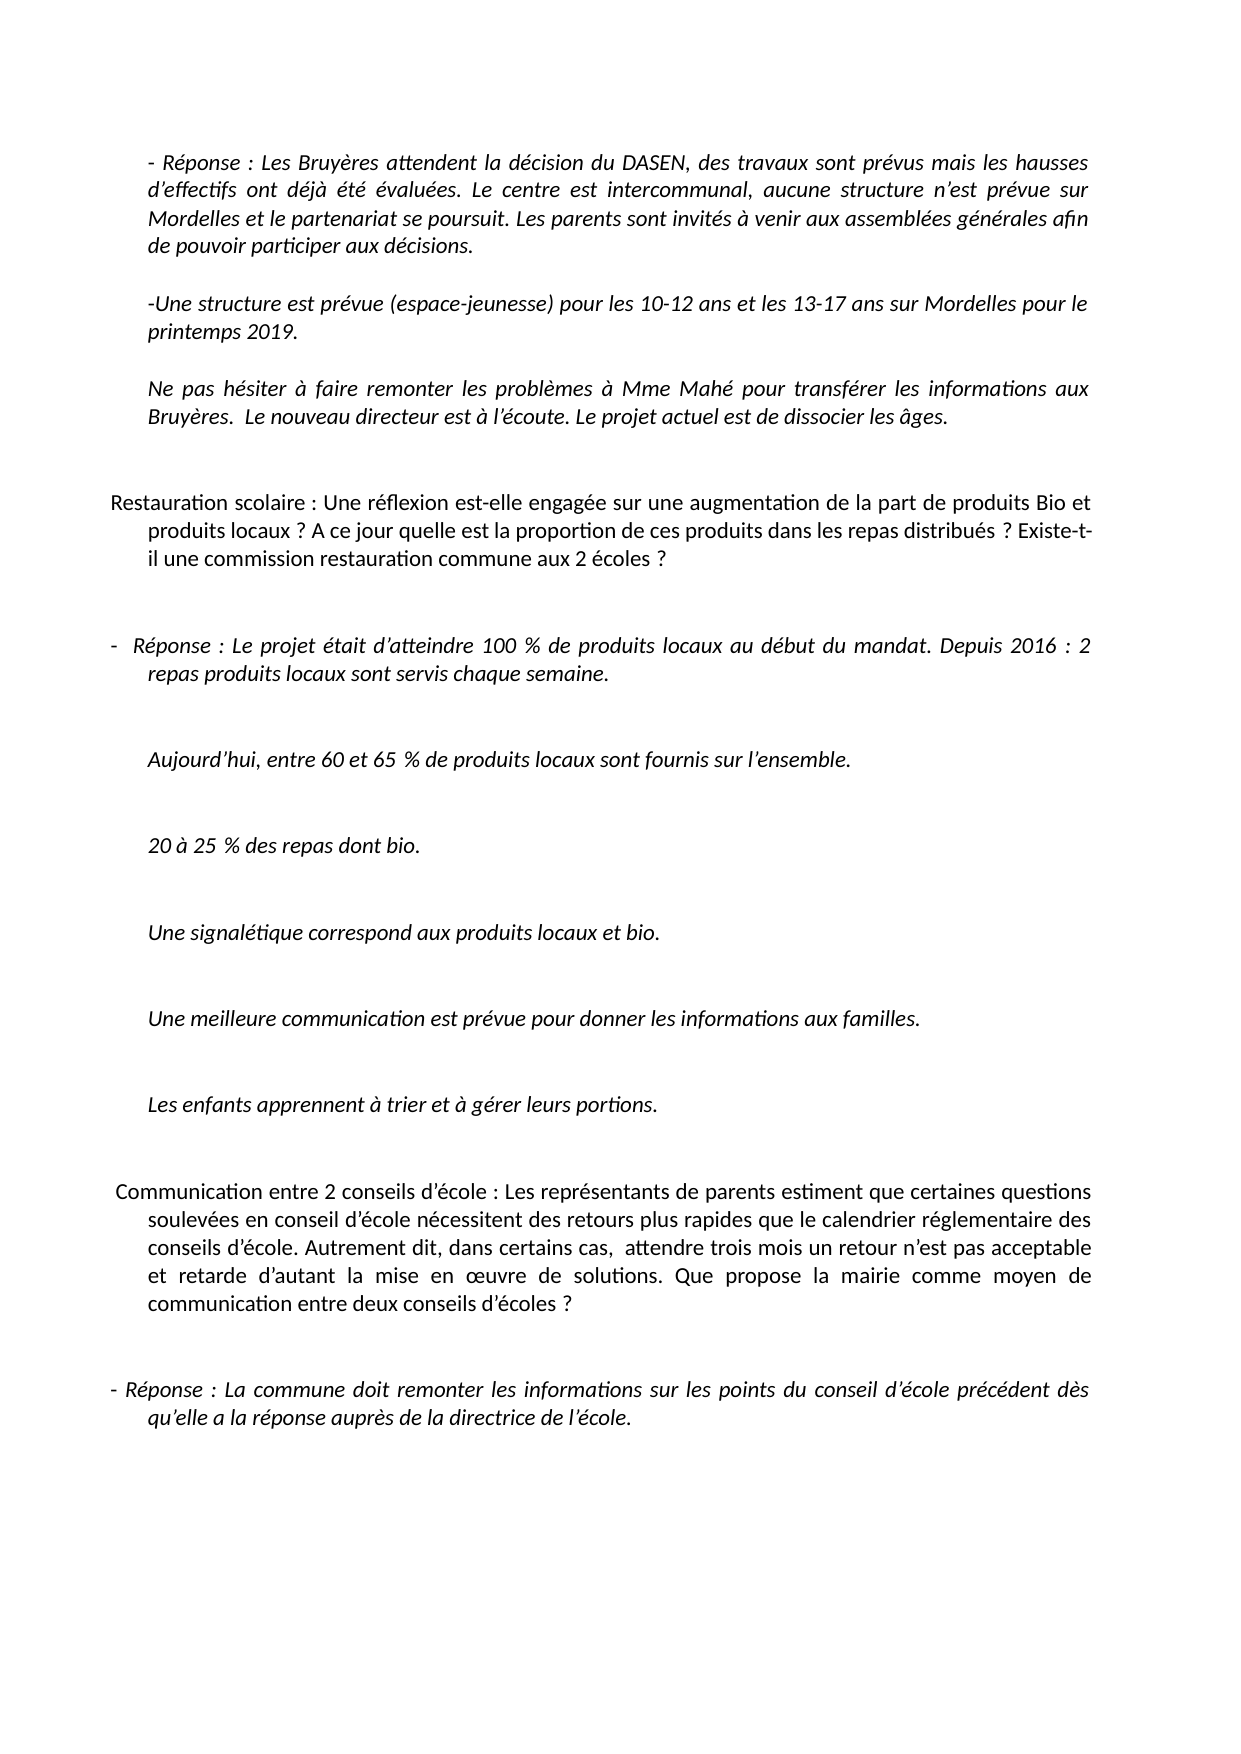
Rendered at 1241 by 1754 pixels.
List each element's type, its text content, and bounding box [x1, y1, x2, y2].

text Une signalétique correspond aux produits locaux et bio. [110, 918, 1093, 946]
list Ne pas hésiter à faire remonter les problèmes à Mme Mahé pour transférer les informations aux Bruyères. Le nouveau directeur est à l’écoute. Le projet actuel est de dissocier les âges. [148, 374, 1093, 430]
text - Réponse : Le projet était d’atteindre 100 % de produits locaux au début du mandat. Depuis 2016 : 2 repas produits locaux sont servis chaque semaine. [110, 631, 1093, 687]
text - Réponse : La commune doit remonter les informations sur les points du conseil d’école précédent dès qu’elle a la réponse auprès de la directrice de l’école. [110, 1375, 1093, 1431]
text 20 à 25 % des repas dont bio. [110, 832, 1093, 859]
text Les enfants apprennent à trier et à gérer leurs portions. [110, 1091, 1093, 1119]
text Aujourd’hui, entre 60 et 65 % de produits locaux sont fournis sur l’ensemble. [110, 745, 1093, 773]
list - Réponse : Les Bruyères attendent la décision du DASEN, des travaux sont prévus mais les hausses d’effectifs ont déjà été évaluées. Le centre est intercommunal, aucune structure n’est prévue sur Mordelles et le partenariat se poursuit. Les parents sont invités à venir aux assemblées générales afin de pouvoir participer aux décisions. [148, 148, 1093, 260]
list Une structure est prévue (espace-jeunesse) pour les 10-12 ans et les 13-17 ans sur Mordelles pour le printemps 2019. [148, 289, 1093, 345]
text Communication entre 2 conseils d’école : Les représentants de parents estiment que certaines questions soulevées en conseil d’école nécessitent des retours plus rapides que le calendrier réglementaire des conseils d’école. Autrement dit, dans certains cas, attendre trois mois un retour n’est pas acceptable et retarde d’autant la mise en œuvre de solutions. Que propose la mairie comme moyen de communication entre deux conseils d’écoles ? [110, 1177, 1093, 1317]
text Restauration scolaire : Une réflexion est-elle engagée sur une augmentation de la part de produits Bio et produits locaux ? A ce jour quelle est la proportion de ces produits dans les repas distribués ? Existe-t-il une commission restauration commune aux 2 écoles ? [110, 488, 1093, 572]
text Une meilleure communication est prévue pour donner les informations aux familles. [110, 1004, 1093, 1032]
